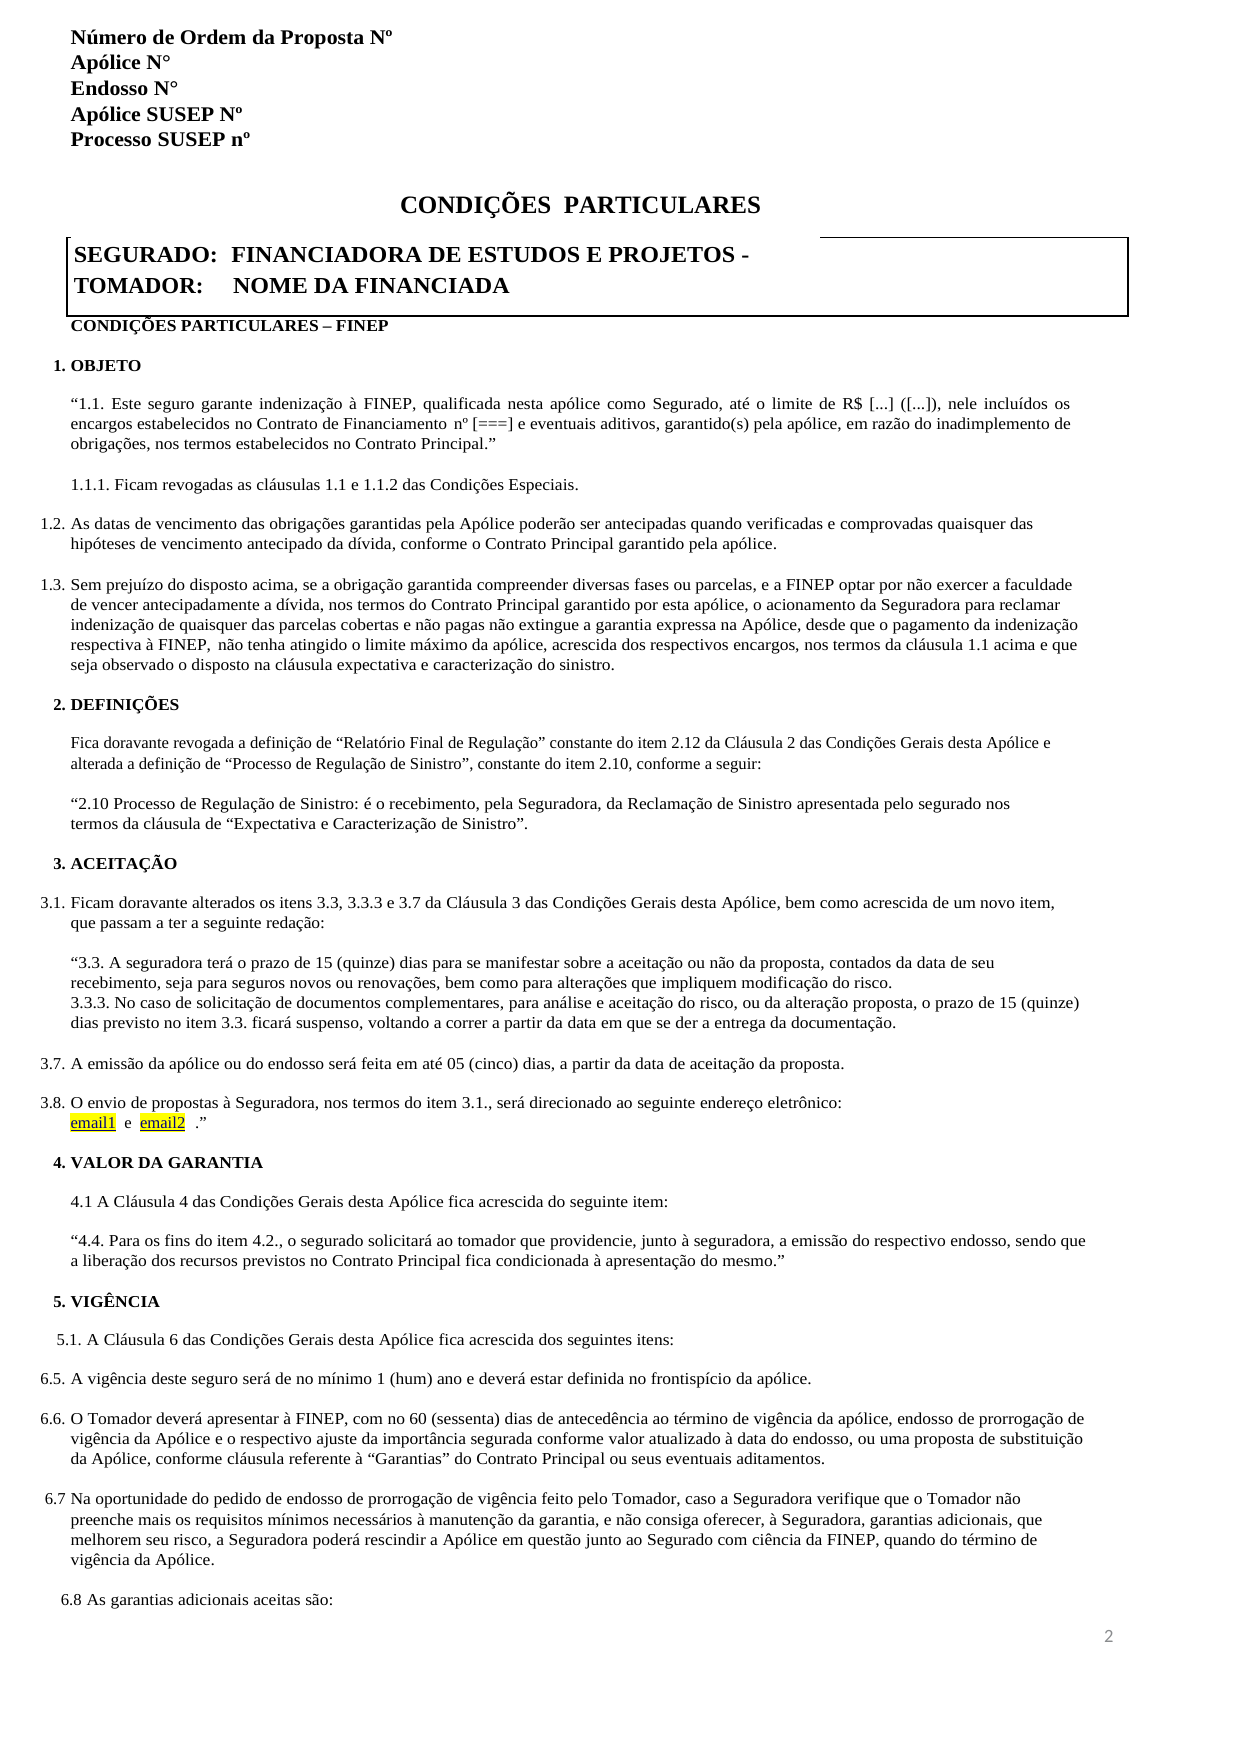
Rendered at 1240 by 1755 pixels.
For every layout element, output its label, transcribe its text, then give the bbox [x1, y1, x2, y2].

list O envio de propostas à Seguradora, nos termos do item 3.1., será direcionado ao seguinte endereço eletrônico: email1 e email2 .” [54, 1093, 857, 1132]
list As garantias adicionais aceitas são: [70, 1590, 1139, 1609]
list As datas de vencimento das obrigações garantidas pela Apólice poderão ser antecipadas quando verificadas e comprovadas quaisquer das hipóteses de vencimento antecipado da dívida, conforme o Contrato Principal garantido pela apólice. [54, 514, 1045, 553]
list A emissão da apólice ou do endosso será feita em até 05 (cinco) dias, a partir da data de aceitação da proposta. [54, 1054, 1139, 1073]
list OBJETO [53, 355, 1139, 374]
subtitle CONDIÇÕES PARTICULARES – FINEP [70, 317, 1096, 335]
list Sem prejuízo do disposto acima, se a obrigação garantida compreender diversas fases ou parcelas, e a FINEP optar por não exercer a faculdade de vencer antecipadamente a dívida, nos termos do Contrato Principal garantido por esta apólice, o acionamento da Seguradora para reclamar indenização de quaisquer das parcelas cobertas e não pagas não extingue a garantia expressa na Apólice, desde que o pagamento da indenização respectiva à FINEP, não tenha atingido o limite máximo da apólice, acrescida dos respectivos encargos, nos termos da cláusula 1.1 acima e que seja observado o disposto na cláusula expectativa e caracterização do sinistro. [54, 574, 1091, 674]
list A vigência deste seguro será de no mínimo 1 (hum) ano e deverá estar definida no frontispício da apólice. [54, 1369, 1139, 1388]
text “2.10 Processo de Regulação de Sinistro: é o recebimento, pela Seguradora, da Reclamação de Sinistro apresentada pelo segurado nos termos da cláusula de “Expectativa e Caracterização de Sinistro”. [70, 794, 1062, 833]
list DEFINIÇÕES [53, 695, 1139, 714]
list Ficam doravante alterados os itens 3.3, 3.3.3 e 3.7 da Cláusula 3 das Condições Gerais desta Apólice, bem como acrescida de um novo item, que passam a ter a seguinte redação: [54, 892, 1066, 932]
text Fica doravante revogada a definição de “Relatório Final de Regulação” constante do item 2.12 da Cláusula 2 das Condições Gerais desta Apólice e alterada a definição de “Processo de Regulação de Sinistro”, constante do item 2.10, conforme a seguir: [70, 733, 1096, 773]
list VALOR DA GARANTIA [53, 1153, 1139, 1172]
list Na oportunidade do pedido de endosso de prorrogação de vigência feito pelo Tomador, caso a Seguradora verifique que o Tomador não preenche mais os requisitos mínimos necessários à manutenção da garantia, e não consiga oferecer, à Seguradora, garantias adicionais, que melhorem seu risco, a Seguradora poderá rescindir a Apólice em questão junto ao Segurado com ciência da FINEP, quando do término de vigência da Apólice. [54, 1489, 1081, 1569]
list ACEITAÇÃO [53, 854, 1139, 873]
text 1.1.1. Ficam revogadas as cláusulas 1.1 e 1.1.2 das Condições Especiais. [70, 474, 1096, 494]
text “4.4. Para os fins do item 4.2., o segurado solicitará ao tomador que providencie, junto à seguradora, a emissão do respectivo endosso, sendo que a liberação dos recursos previstos no Contrato Principal fica condicionada à apresentação do mesmo.” [70, 1231, 1096, 1270]
text “1.1. Este seguro garante indenização à FINEP, qualificada nesta apólice como Segurado, até o limite de R$ [...] ([...]), nele incluídos os encargos estabelecidos no Contrato de Financiamento nº [===] e eventuais aditivos, garantido(s) pela apólice, em razão do inadimplemento de obrigações, nos termos estabelecidos no Contrato Principal.” [70, 394, 1072, 453]
list O Tomador deverá apresentar à FINEP, com no 60 (sessenta) dias de antecedência ao término de vigência da apólice, endosso de prorrogação de vigência da Apólice e o respectivo ajuste da importância segurada conforme valor atualizado à data do endosso, ou uma proposta de substituição da Apólice, conforme cláusula referente à “Garantias” do Contrato Principal ou seus eventuais aditamentos. [54, 1408, 1095, 1468]
list A Cláusula 6 das Condições Gerais desta Apólice fica acrescida dos seguintes itens: [70, 1330, 1139, 1349]
text “3.3. A seguradora terá o prazo de 15 (quinze) dias para se manifestar sobre a aceitação ou não da proposta, contados da data de seu recebimento, seja para seguros novos ou renovações, bem como para alterações que impliquem modificação do risco. [70, 953, 1068, 992]
list VIGÊNCIA [53, 1291, 1139, 1311]
text 4.1 A Cláusula 4 das Condições Gerais desta Apólice fica acrescida do seguinte item: [70, 1192, 1096, 1211]
text 3.3.3. No caso de solicitação de documentos complementares, para análise e aceitação do risco, ou da alteração proposta, o prazo de 15 (quinze) dias previsto no item 3.3. ficará suspenso, voltando a correr a partir da data em que se der a entrega da documentação. [70, 993, 1092, 1032]
